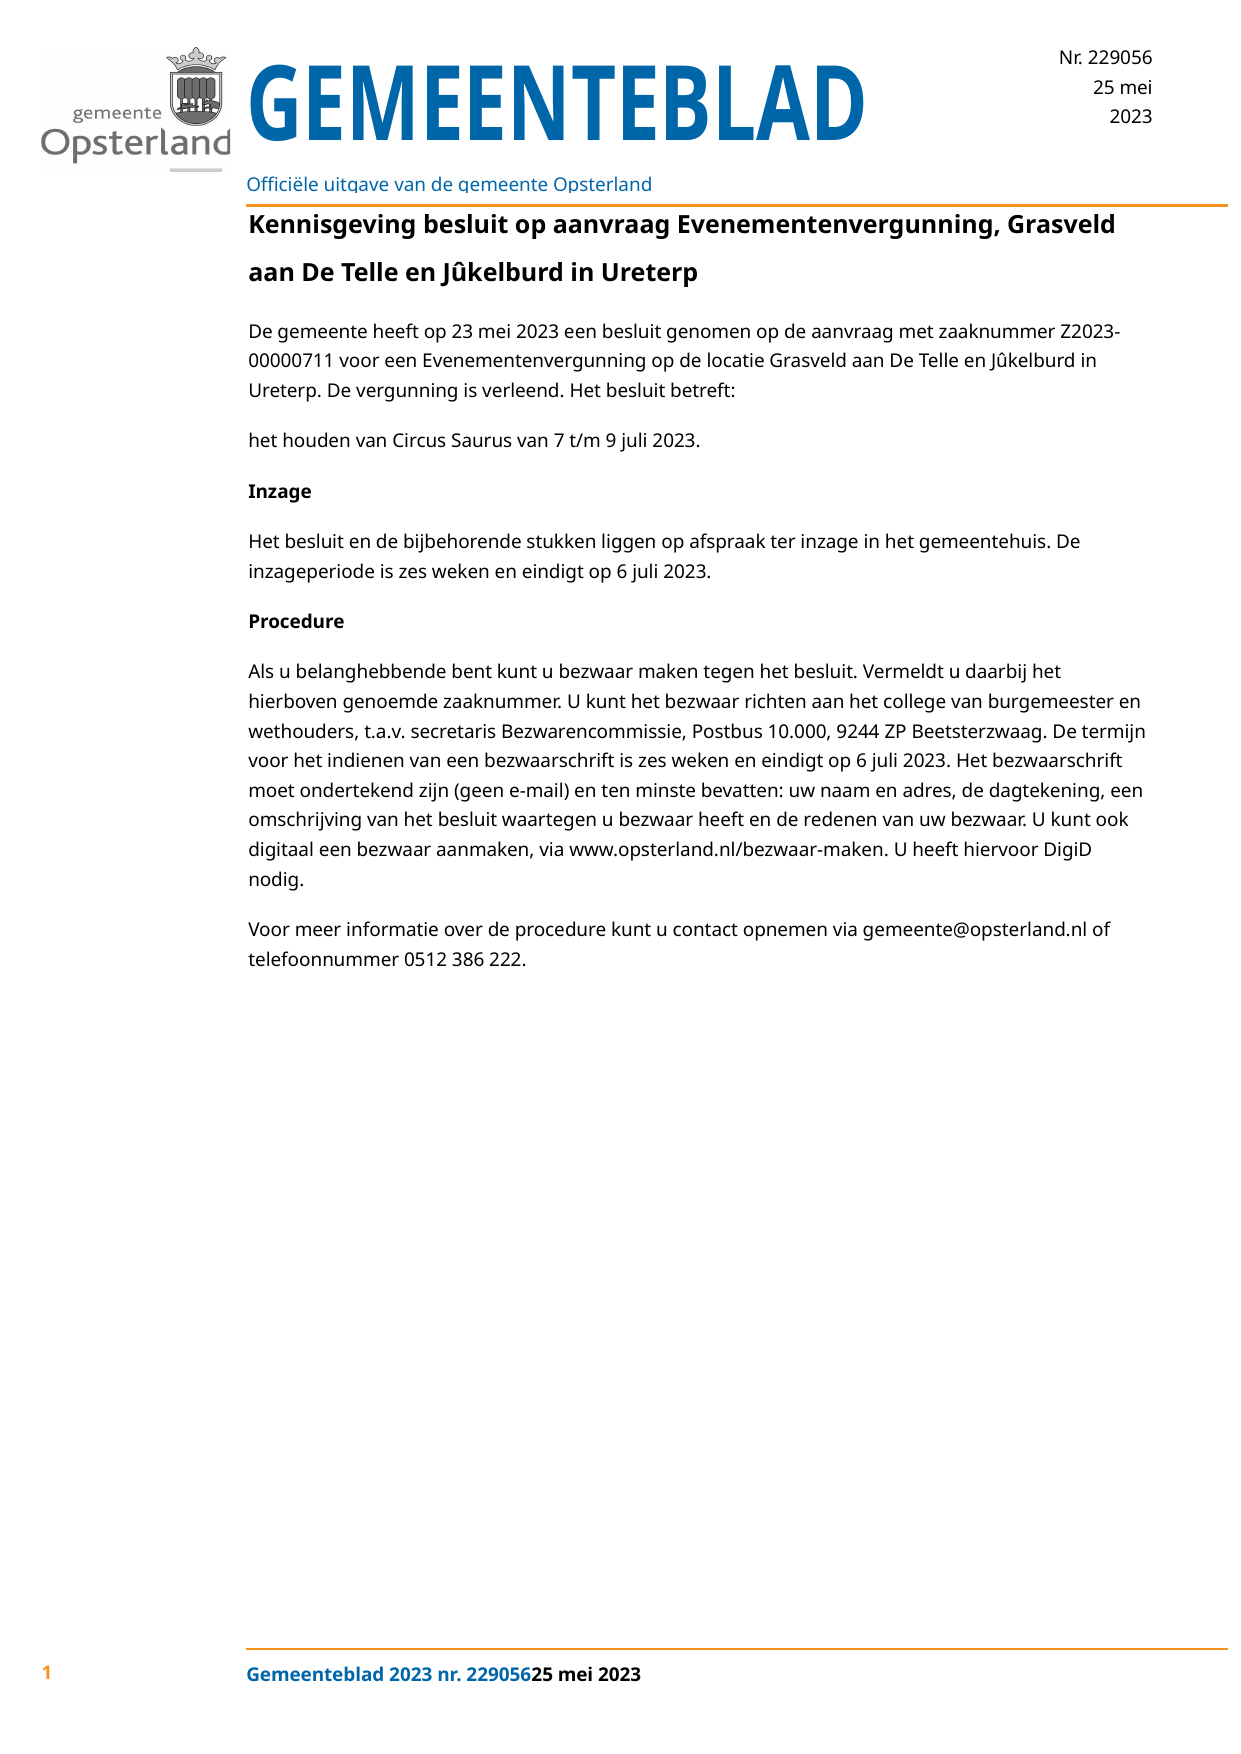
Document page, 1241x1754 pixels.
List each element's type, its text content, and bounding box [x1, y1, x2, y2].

text Inzage [248, 478, 1152, 504]
text De gemeente heeft op 23 mei 2023 een besluit genomen op de aanvraag met zaaknummer Z2023-00000711 voor een Evenementenvergunning op de locatie Grasveld aan De Telle en Jûkelburd in Ureterp. De vergunning is verleend. Het besluit betreft: [248, 318, 1152, 403]
text Het besluit en de bijbehorende stukken liggen op afspraak ter inzage in het gemeentehuis. De inzageperiode is zes weken en eindigt op 6 juli 2023. [248, 528, 1152, 584]
text het houden van Circus Saurus van 7 t/m 9 juli 2023. [248, 427, 1152, 453]
picture [41, 47, 231, 172]
text Procedure [248, 608, 1152, 634]
text Kennisgeving besluit op aanvraag Evenementenvergunning, Grasveld aan De Telle en Jûkelburd in Ureterp [248, 207, 1152, 288]
text Als u belanghebbende bent kunt u bezwaar maken tegen het besluit. Vermeldt u daarbij het hierboven genoemde zaaknummer. U kunt het bezwaar richten aan het college van burgemeester en wethouders, t.a.v. secretaris Bezwarencommissie, Postbus 10.000, 9244 ZP Beetsterzwaag. De termijn voor het indienen van een bezwaarschrift is zes weken en eindigt op 6 juli 2023. Het bezwaarschrift moet ondertekend zijn (geen e-mail) en ten minste bevatten: uw naam en adres, de dagtekening, een omschrijving van het besluit waartegen u bezwaar heeft en de redenen van uw bezwaar. U kunt ook digitaal een bezwaar aanmaken, via www.opsterland.nl/bezwaar-maken. U heeft hiervoor DigiD nodig. [248, 659, 1152, 892]
text Voor meer informatie over de procedure kunt u contact opnemen via gemeente@opsterland.nl of telefoonnummer 0512 386 222. [248, 916, 1152, 972]
